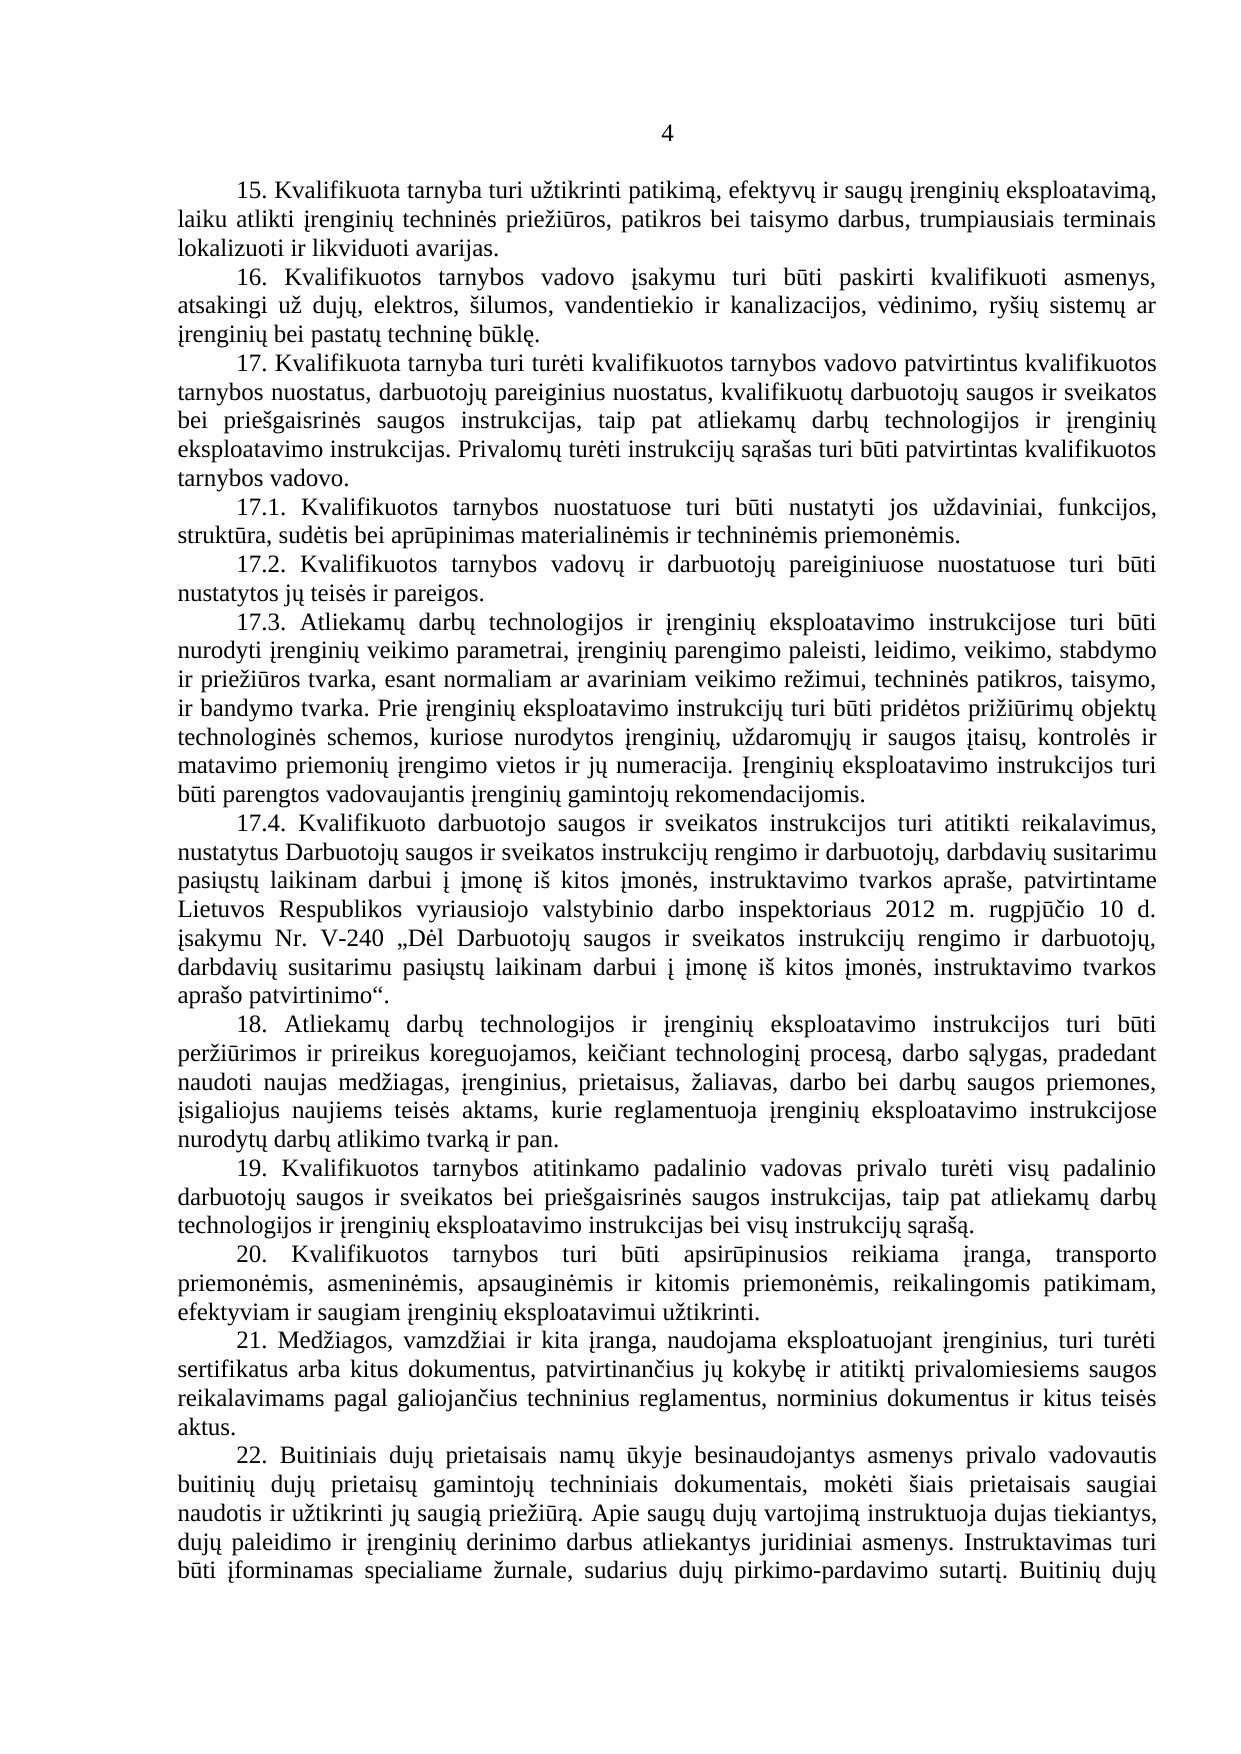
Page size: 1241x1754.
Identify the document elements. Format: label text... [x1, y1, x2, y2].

text 22. Buitiniais dujų prietaisais namų ūkyje besinaudojantys asmenys privalo vadovautis buitinių dujų prietaisų gamintojų techniniais dokumentais, mokėti šiais prietaisais saugiai naudotis ir užtikrinti jų saugią priežiūrą. Apie saugų dujų vartojimą instruktuoja dujas tiekiantys, dujų paleidimo ir įrenginių derinimo darbus atliekantys juridiniai asmenys. Instruktavimas turi būti įforminamas specialiame žurnale, sudarius dujų pirkimo-pardavimo sutartį. Buitinių dujų [177, 1441, 1157, 1584]
text 17.3. Atliekamų darbų technologijos ir įrenginių eksploatavimo instrukcijose turi būti nurodyti įrenginių veikimo parametrai, įrenginių parengimo paleisti, leidimo, veikimo, stabdymo ir priežiūros tvarka, esant normaliam ar avariniam veikimo režimui, techninės patikros, taisymo, ir bandymo tvarka. Prie įrenginių eksploatavimo instrukcijų turi būti pridėtos prižiūrimų objektų technologinės schemos, kuriose nurodytos įrenginių, uždaromųjų ir saugos įtaisų, kontrolės ir matavimo priemonių įrengimo vietos ir jų numeracija. Įrenginių eksploatavimo instrukcijos turi būti parengtos vadovaujantis įrenginių gamintojų rekomendacijomis. [177, 607, 1157, 808]
text 19. Kvalifikuotos tarnybos atitinkamo padalinio vadovas privalo turėti visų padalinio darbuotojų saugos ir sveikatos bei priešgaisrinės saugos instrukcijas, taip pat atliekamų darbų technologijos ir įrenginių eksploatavimo instrukcijas bei visų instrukcijų sąrašą. [177, 1153, 1157, 1239]
text 18. Atliekamų darbų technologijos ir įrenginių eksploatavimo instrukcijos turi būti peržiūrimos ir prireikus koreguojamos, keičiant technologinį procesą, darbo sąlygas, pradedant naudoti naujas medžiagas, įrenginius, prietaisus, žaliavas, darbo bei darbų saugos priemones, įsigaliojus naujiems teisės aktams, kurie reglamentuoja įrenginių eksploatavimo instrukcijose nurodytų darbų atlikimo tvarką ir pan. [177, 1009, 1157, 1153]
text 17.4. Kvalifikuoto darbuotojo saugos ir sveikatos instrukcijos turi atitikti reikalavimus, nustatytus Darbuotojų saugos ir sveikatos instrukcijų rengimo ir darbuotojų, darbdavių susitarimu pasiųstų laikinam darbui į įmonę iš kitos įmonės, instruktavimo tvarkos apraše, patvirtintame Lietuvos Respublikos vyriausiojo valstybinio darbo inspektoriaus 2012 m. rugpjūčio 10 d. įsakymu Nr. V-240 „Dėl Darbuotojų saugos ir sveikatos instrukcijų rengimo ir darbuotojų, darbdavių susitarimu pasiųstų laikinam darbui į įmonę iš kitos įmonės, instruktavimo tvarkos aprašo patvirtinimo“. [177, 808, 1157, 1009]
text 17.2. Kvalifikuotos tarnybos vadovų ir darbuotojų pareiginiuose nuostatuose turi būti nustatytos jų teisės ir pareigos. [177, 549, 1157, 607]
text 17. Kvalifikuota tarnyba turi turėti kvalifikuotos tarnybos vadovo patvirtintus kvalifikuotos tarnybos nuostatus, darbuotojų pareiginius nuostatus, kvalifikuotų darbuotojų saugos ir sveikatos bei priešgaisrinės saugos instrukcijas, taip pat atliekamų darbų technologijos ir įrenginių eksploatavimo instrukcijas. Privalomų turėti instrukcijų sąrašas turi būti patvirtintas kvalifikuotos tarnybos vadovo. [177, 348, 1157, 492]
text 15. Kvalifikuota tarnyba turi užtikrinti patikimą, efektyvų ir saugų įrenginių eksploatavimą, laiku atlikti įrenginių techninės priežiūros, patikros bei taisymo darbus, trumpiausiais terminais lokalizuoti ir likviduoti avarijas. [177, 176, 1157, 262]
text 16. Kvalifikuotos tarnybos vadovo įsakymu turi būti paskirti kvalifikuoti asmenys, atsakingi už dujų, elektros, šilumos, vandentiekio ir kanalizacijos, vėdinimo, ryšių sistemų ar įrenginių bei pastatų techninę būklę. [177, 262, 1157, 348]
text 20. Kvalifikuotos tarnybos turi būti apsirūpinusios reikiama įranga, transporto priemonėmis, asmeninėmis, apsauginėmis ir kitomis priemonėmis, reikalingomis patikimam, efektyviam ir saugiam įrenginių eksploatavimui užtikrinti. [177, 1239, 1157, 1326]
text 17.1. Kvalifikuotos tarnybos nuostatuose turi būti nustatyti jos uždaviniai, funkcijos, struktūra, sudėtis bei aprūpinimas materialinėmis ir techninėmis priemonėmis. [177, 492, 1157, 549]
text 21. Medžiagos, vamzdžiai ir kita įranga, naudojama eksploatuojant įrenginius, turi turėti sertifikatus arba kitus dokumentus, patvirtinančius jų kokybę ir atitiktį privalomiesiems saugos reikalavimams pagal galiojančius techninius reglamentus, norminius dokumentus ir kitus teisės aktus. [177, 1326, 1157, 1441]
